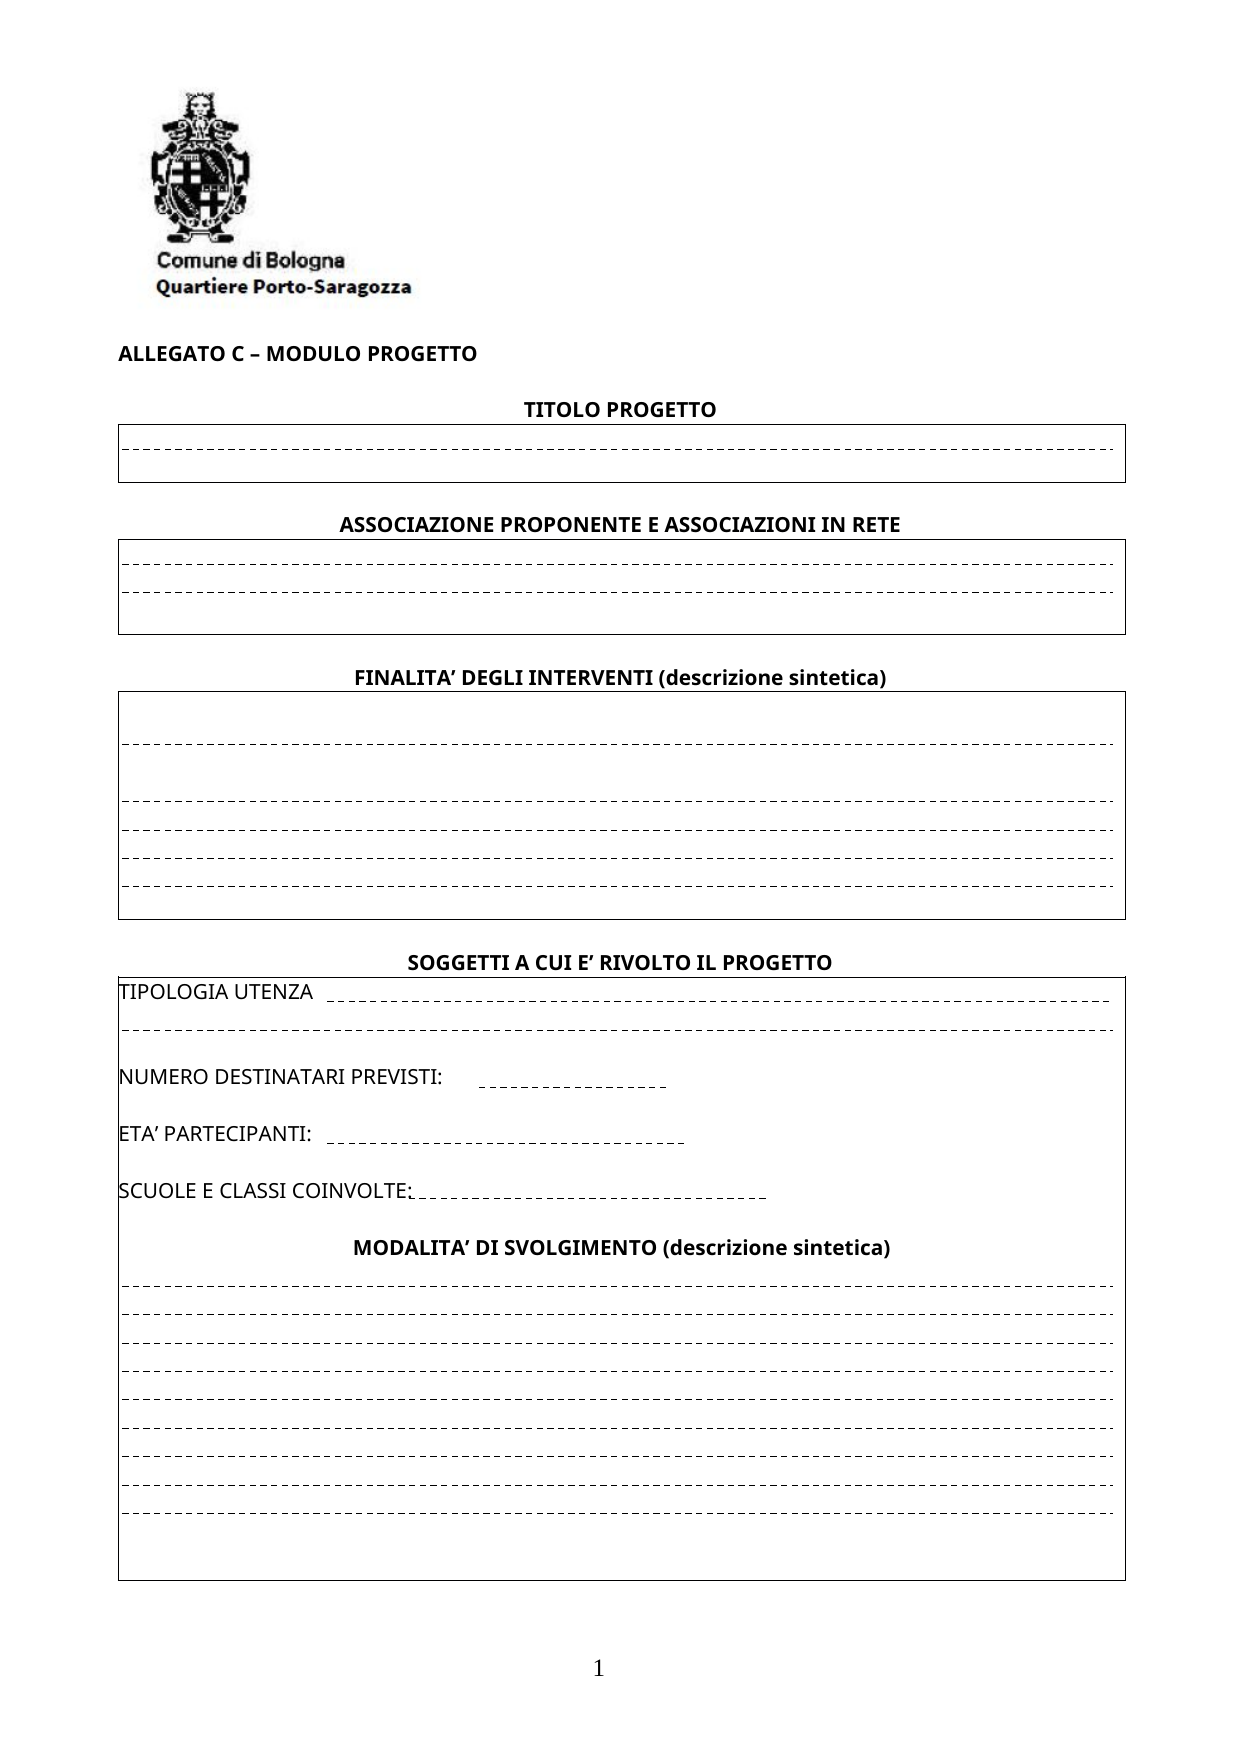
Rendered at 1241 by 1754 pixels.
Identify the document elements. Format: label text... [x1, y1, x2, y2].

text ASSOCIAZIONE PROPONENTE E ASSOCIAZIONI IN RETE [118, 510, 1122, 539]
text FINALITA’ DEGLI INTERVENTI (descrizione sintetica) [118, 663, 1122, 691]
text TITOLO PROGETTO [118, 396, 1122, 424]
table_header [119, 540, 1125, 634]
text ALLEGATO C – MODULO PROGETTO [118, 74, 1122, 367]
text SOGGETTI A CUI E’ RIVOLTO IL PROGETTO [118, 948, 1122, 976]
table_header TIPOLOGIA UTENZA NUMERO DESTINATARI PREVISTI: ETA’ PARTECIPANTI: SCUOLE E CLASSI COINVOLTE: MODALITA’ DI SVOLGIMENTO (descrizione sintetica) [119, 978, 1125, 1579]
table_header [119, 425, 1125, 481]
table_header [119, 692, 1125, 919]
